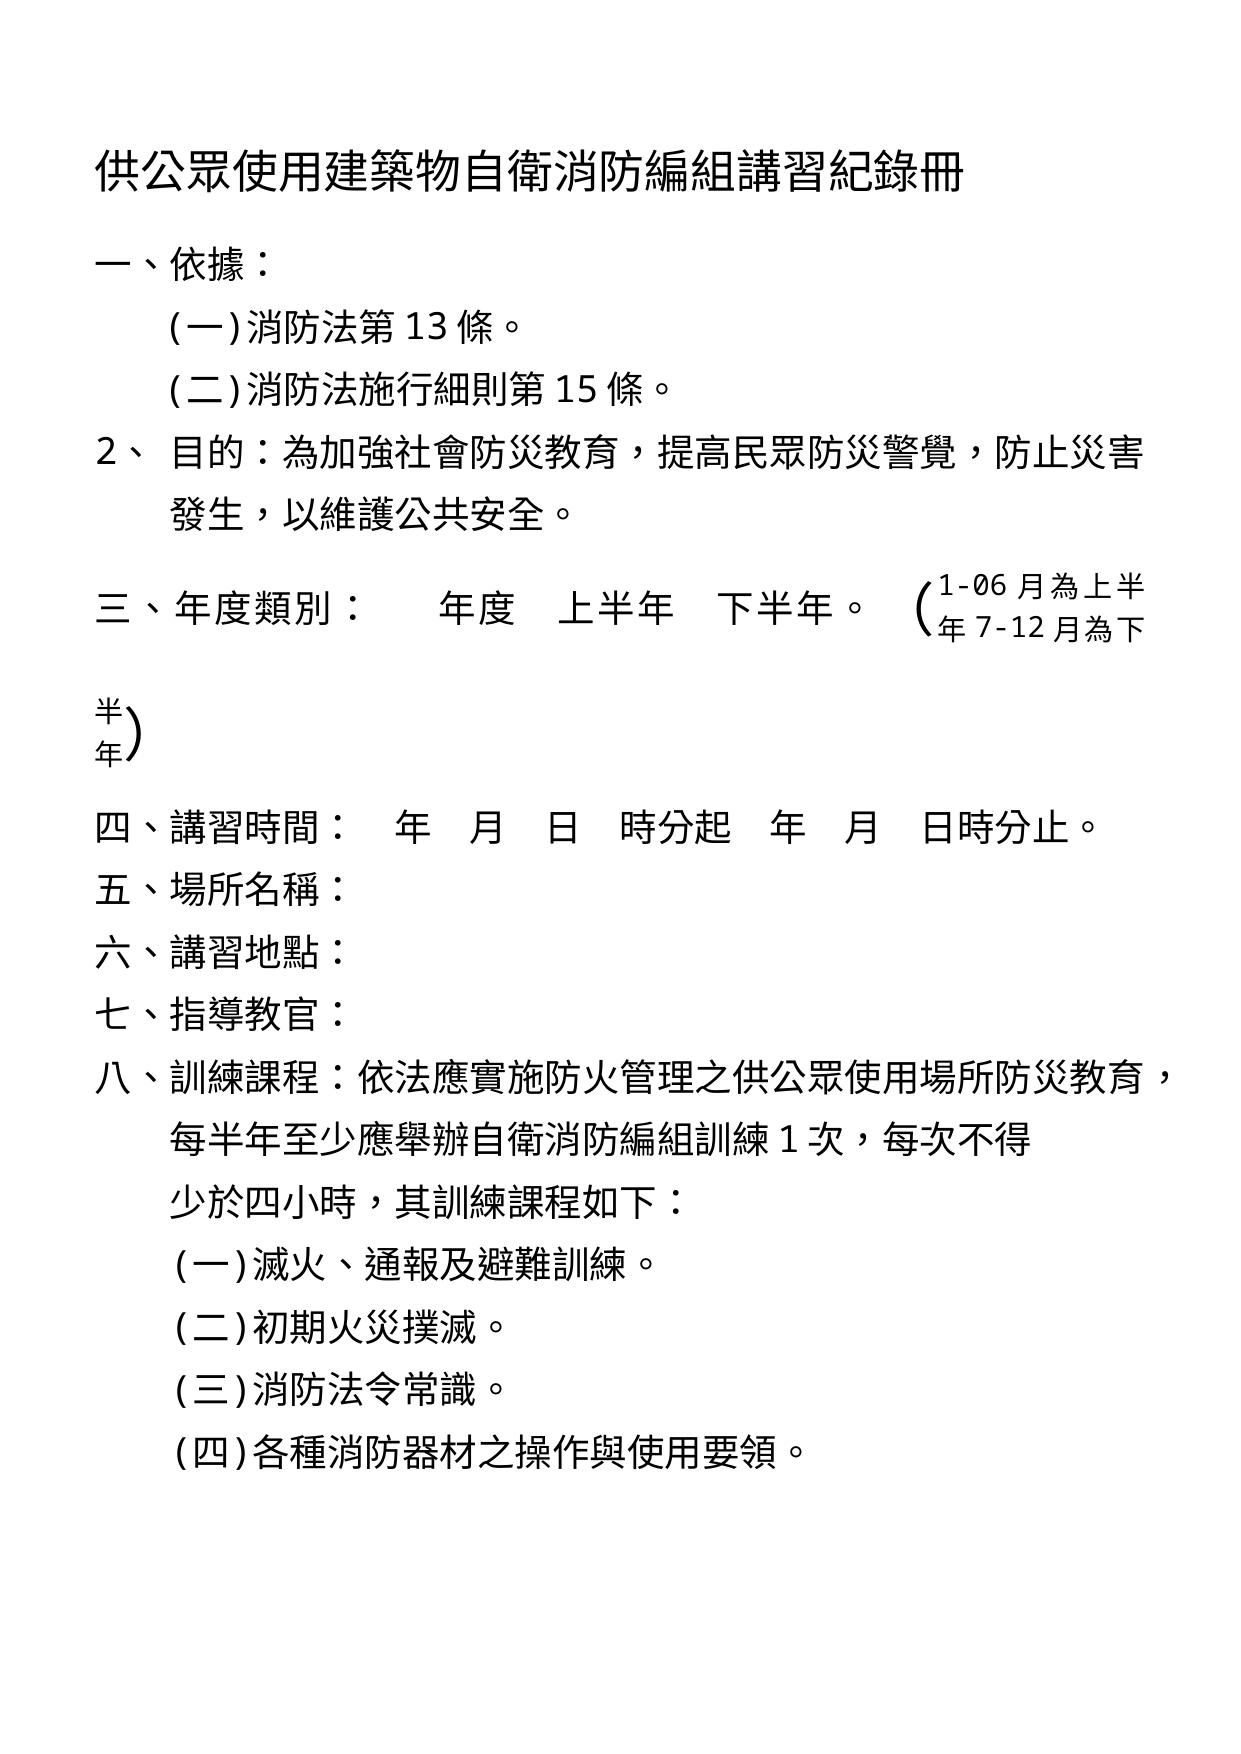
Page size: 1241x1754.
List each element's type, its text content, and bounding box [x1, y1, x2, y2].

text 八、訓練課程：依法應實施防火管理之供公眾使用場所防災教育，每半年至少應舉辦自衛消防編組訓練1次，每次不得 [94, 1033, 1146, 1158]
text (二)初期火災撲滅。 [94, 1283, 1146, 1346]
text 五、場所名稱： [94, 846, 1146, 908]
text (三)消防法令常識。 [94, 1346, 1146, 1408]
list 目的：為加強社會防災教育，提高民眾防災警覺，防止災害發生，以維護公共安全。 [94, 408, 1146, 533]
text 六、講習地點： [94, 908, 1146, 971]
text 供公眾使用建築物自衛消防編組講習紀錄冊 [94, 96, 1146, 221]
text 一、依據： [94, 221, 1146, 283]
text (一)消防法第13條。 [163, 283, 1146, 346]
text (四)各種消防器材之操作與使用要領。 [94, 1408, 1146, 1471]
text (一)滅火、通報及避難訓練。 [94, 1221, 1146, 1283]
text 四、講習時間： 年 月 日 時分起 年 月 日時分止。 [94, 783, 1146, 846]
text 七、指導教官： [94, 971, 1146, 1033]
text 三、年度類別： 年度 上半年 下半年。（1-06月為上半年7-12月為下半年） [94, 533, 1146, 783]
text (二)消防法施行細則第15條。 [163, 346, 1146, 408]
text 少於四小時，其訓練課程如下： [94, 1158, 1146, 1221]
